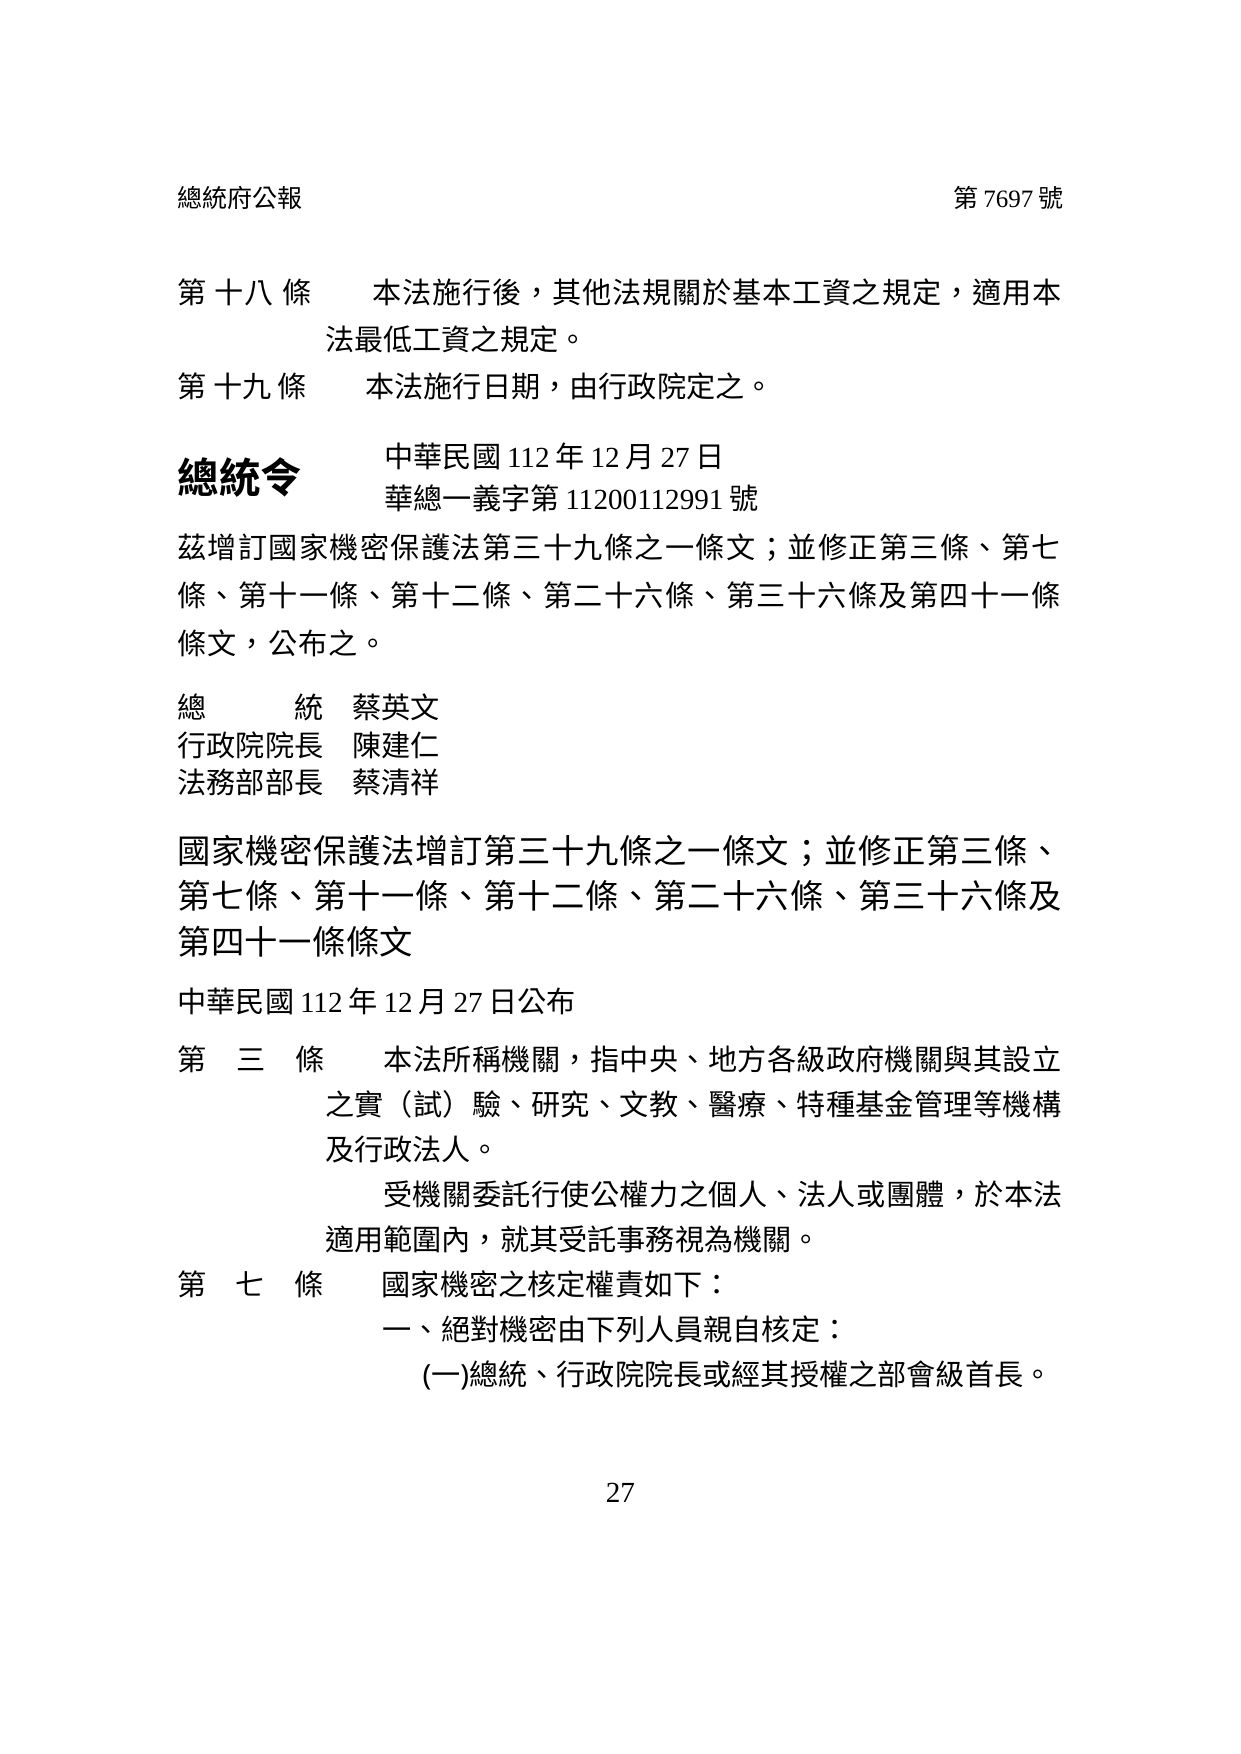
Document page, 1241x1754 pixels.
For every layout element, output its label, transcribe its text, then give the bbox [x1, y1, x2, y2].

text 第 三 條 本法所稱機關，指中央、地方各級政府機關與其設立之實（試）驗、研究、文教、醫療、特種基金管理等機構及行政法人。 [177, 1034, 1063, 1169]
table_header 中華民國112年12月27日 華總一義字第11200112991號 [381, 431, 877, 520]
text (一)總統、行政院院長或經其授權之部會級首長。 [422, 1349, 1063, 1394]
text 一、 絕對機密由下列人員親自核定： [382, 1304, 1063, 1349]
text 第 十九 條 本法施行日期，由行政院定之。 [177, 359, 1063, 406]
text 受機關委託行使公權力之個人、法人或團體，於本法適用範圍內，就其受託事務視為機關。 [325, 1169, 1063, 1259]
text 總 統 蔡英文 行政院院長 陳建仁 法務部部長 蔡清祥 [177, 689, 1063, 801]
text 國家機密保護法增訂第三十九條之一條文；並修正第三條、第七條、第十一條、第十二條、第二十六條、第三十六條及第四十一條條文 [177, 826, 1063, 964]
text 第 十八 條 本法施行後，其他法規關於基本工資之規定，適用本法最低工資之規定。 [177, 266, 1063, 359]
table_header 總統令 [174, 431, 381, 520]
text 茲增訂國家機密保護法第三十九條之一條文；並修正第三條、第七條、第十一條、第十二條、第二十六條、第三十六條及第四十一條條文，公布之。 [177, 520, 1063, 664]
text 第 七 條 國家機密之核定權責如下： [177, 1259, 1063, 1304]
text 中華民國112年12月27日公布 [177, 976, 1063, 1022]
